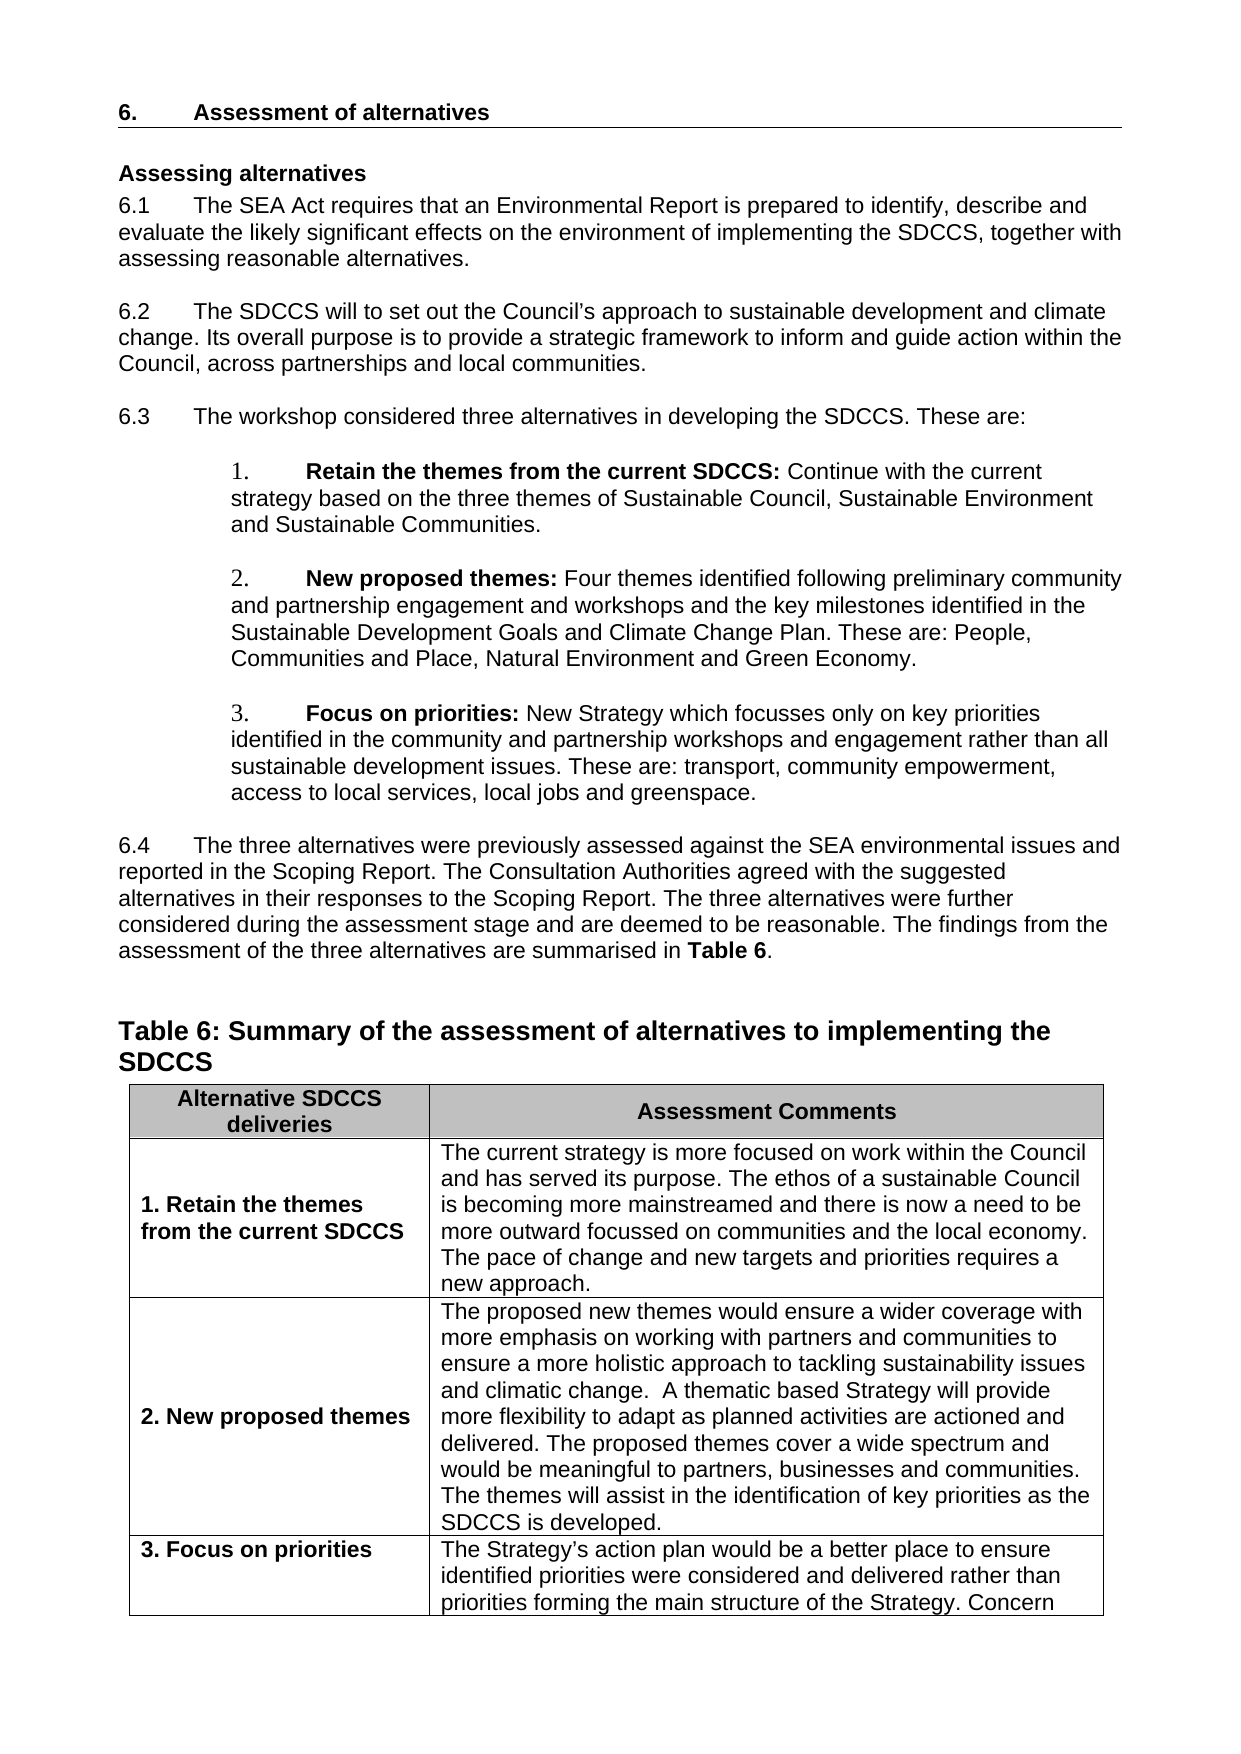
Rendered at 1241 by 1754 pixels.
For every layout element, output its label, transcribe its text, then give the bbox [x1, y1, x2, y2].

text 6.2 The SDCCS will to set out the Council’s approach to sustainable development and climate change. Its overall purpose is to provide a strategic framework to inform and guide action within the Council, across partnerships and local communities. [118, 298, 1122, 377]
table_cell 2. New proposed themes [130, 1298, 429, 1535]
subtitle Table 6: Summary of the assessment of alternatives to implementing the SDCCS [118, 1015, 1122, 1077]
table_cell The current strategy is more focused on work within the Council and has served its purpose. The ethos of a sustainable Council is becoming more mainstreamed and there is now a need to be more outward focussed on communities and the local economy. The pace of change and new targets and priorities requires a new approach. [430, 1139, 1103, 1297]
text 6.1 The SEA Act requires that an Environmental Report is prepared to identify, describe and evaluate the likely significant effects on the environment of implementing the SDCCS, together with assessing reasonable alternatives. [118, 192, 1122, 271]
text 6.4 The three alternatives were previously assessed against the SEA environmental issues and reported in the Scoping Report. The Consultation Authorities agreed with the suggested alternatives in their responses to the Scoping Report. The three alternatives were further considered during the assessment stage and are deemed to be reasonable. The findings from the assessment of the three alternatives are summarised in Table 6. [118, 832, 1122, 964]
table_cell The Strategy’s action plan would be a better place to ensure identified priorities were considered and delivered rather than priorities forming the main structure of the Strategy. Concern [430, 1536, 1103, 1615]
table_cell The proposed new themes would ensure a wider coverage with more emphasis on working with partners and communities to ensure a more holistic approach to tackling sustainability issues and climatic change. A thematic based Strategy will provide more flexibility to adapt as planned activities are actioned and delivered. The proposed themes cover a wide spectrum and would be meaningful to partners, businesses and communities. The themes will assist in the identification of key priorities as the SDCCS is developed. [430, 1298, 1103, 1535]
table_cell 1. Retain the themes from the current SDCCS [130, 1139, 429, 1297]
table_header Assessment Comments [430, 1085, 1103, 1137]
subtitle Assessing alternatives [118, 159, 1122, 186]
table_header Alternative SDCCS deliveries [130, 1085, 429, 1137]
text 6.3 The workshop considered three alternatives in developing the SDCCS. These are: [118, 403, 1122, 429]
list Focus on priorities: New Strategy which focusses only on key priorities identified in the community and partnership workshops and engagement rather than all sustainable development issues. These are: transport, community empowerment, access to local services, local jobs and greenspace. [231, 698, 1122, 806]
list Retain the themes from the current SDCCS: Continue with the current strategy based on the three themes of Sustainable Council, Sustainable Environment and Sustainable Communities. [231, 456, 1122, 537]
list New proposed themes: Four themes identified following preliminary community and partnership engagement and workshops and the key milestones identified in the Sustainable Development Goals and Climate Change Plan. These are: People, Communities and Place, Natural Environment and Green Economy. [231, 563, 1122, 671]
subtitle 6. Assessment of alternatives [118, 99, 1122, 127]
table_cell 3. Focus on priorities [130, 1536, 429, 1615]
